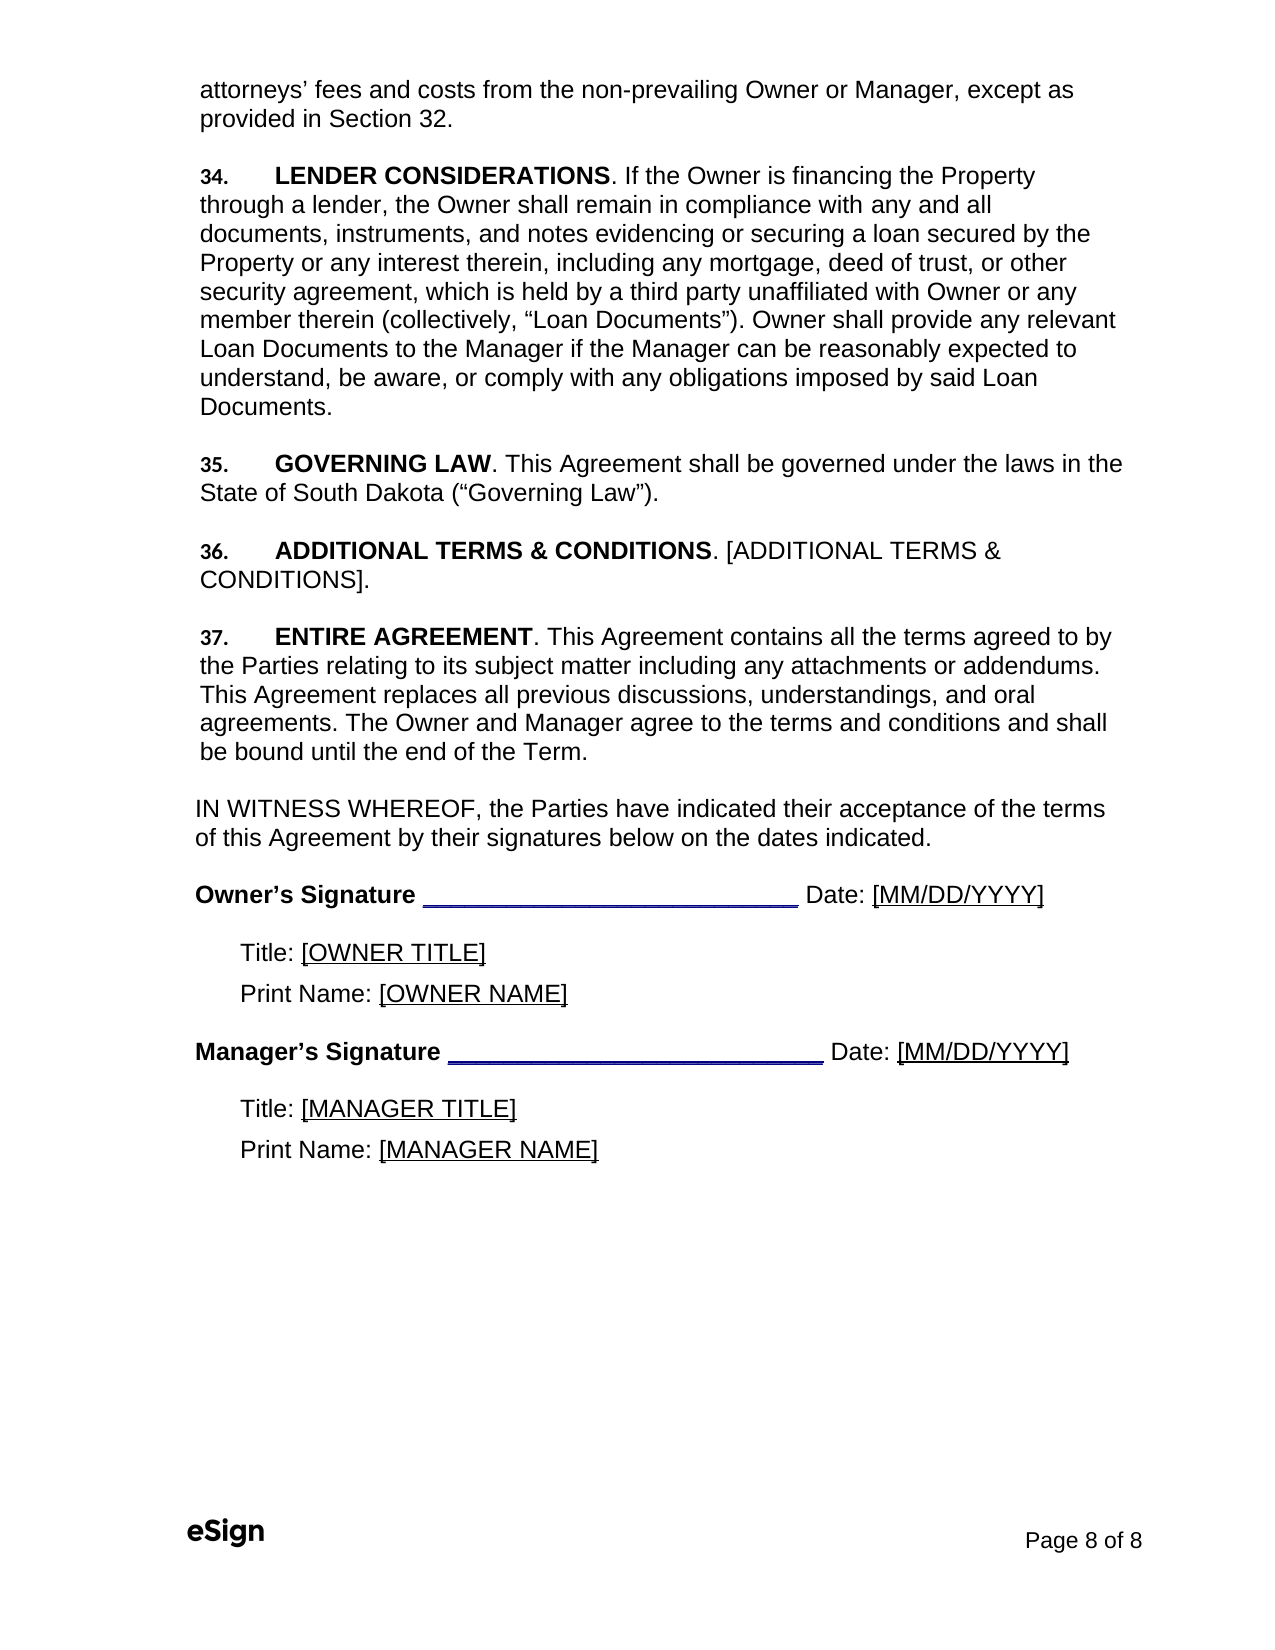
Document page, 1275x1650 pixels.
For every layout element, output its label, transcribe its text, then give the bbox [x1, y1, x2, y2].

text IN WITNESS WHEREOF, the Parties have indicated their acceptance of the terms of this Agreement by their signatures below on the dates indicated. [195, 794, 1125, 851]
subtitle Print Name: [OWNER NAME] [240, 979, 1125, 1008]
subtitle Manager’s Signature ___________________________ Date: [MM/DD/YYYY] [195, 1036, 1125, 1065]
list ADDITIONAL TERMS & CONDITIONS. [ADDITIONAL TERMS & CONDITIONS]. [199, 536, 1125, 622]
list LENDER CONSIDERATIONS. If the Owner is financing the Property through a lender, the Owner shall remain in compliance with any and all documents, instruments, and notes evidencing or securing a loan secured by the Property or any interest therein, including any mortgage, deed of trust, or other security agreement, which is held by a third party unaffiliated with Owner or any member therein (collectively, “Loan Documents”). Owner shall provide any relevant Loan Documents to the Manager if the Manager can be reasonably expected to understand, be aware, or comply with any obligations imposed by said Loan Documents. [199, 161, 1125, 420]
text Title: [MANAGER TITLE] [240, 1065, 1125, 1123]
subtitle Print Name: [MANAGER NAME] [240, 1135, 1125, 1164]
list ENTIRE AGREEMENT. This Agreement contains all the terms agreed to by the Parties relating to its subject matter including any attachments or addendums. This Agreement replaces all previous discussions, understandings, and oral agreements. The Owner and Manager agree to the terms and conditions and shall be bound until the end of the Term. [199, 622, 1125, 794]
list GOVERNING LAW. This Agreement shall be governed under the laws in the State of South Dakota (“Governing Law”). [199, 449, 1125, 507]
list ATTORNEY FEES. In any action, proceeding, or arbitration between the Owner and the Manager regarding the obligation to pay compensation under this Agreement, the prevailing Owner or Manager shall be entitled to reasonable attorneys’ fees and costs from the non-prevailing Owner or Manager, except as provided in Section 32. [199, 75, 1125, 132]
text Title: [OWNER TITLE] [240, 909, 1125, 966]
subtitle Owner’s Signature ___________________________ Date: [MM/DD/YYYY] [195, 880, 1125, 909]
